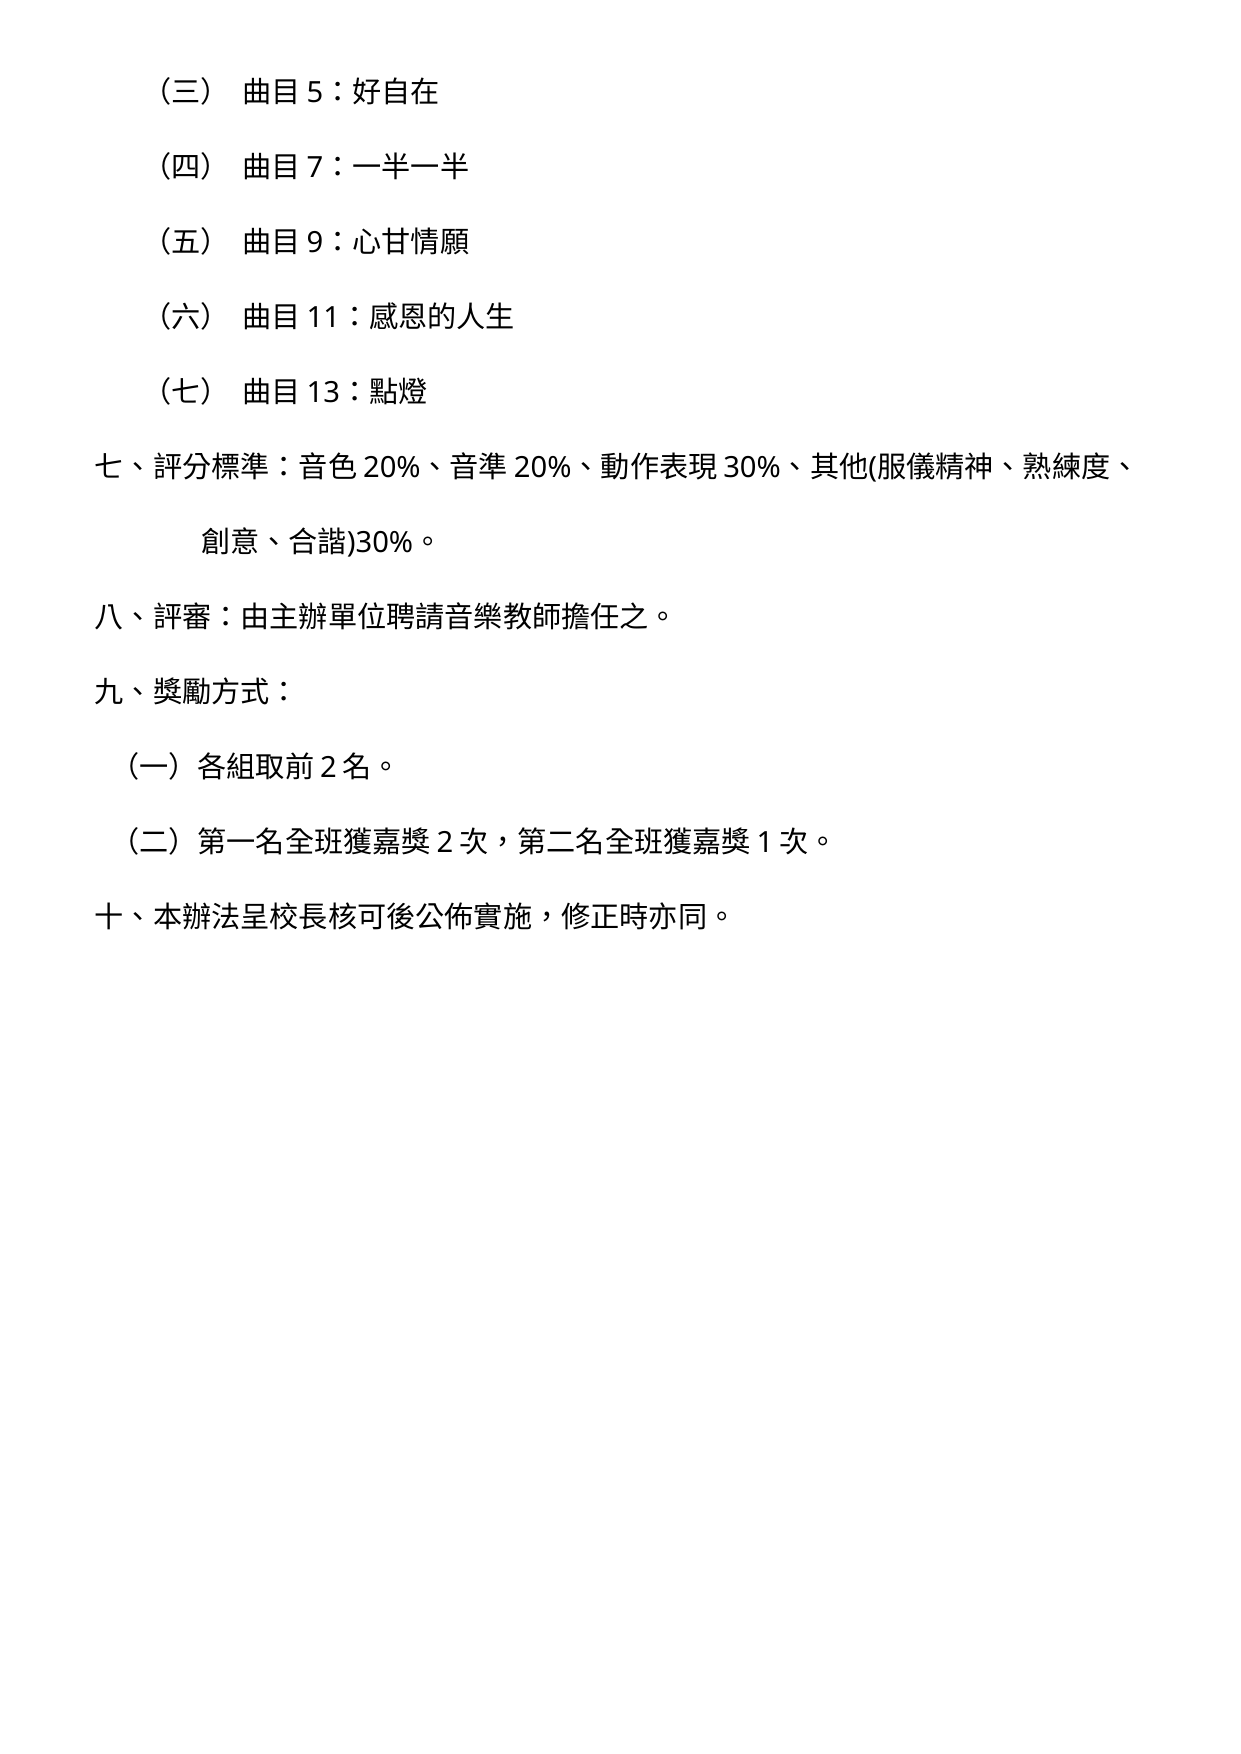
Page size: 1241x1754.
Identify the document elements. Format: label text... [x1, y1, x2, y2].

list 曲目5：好自在 [142, 52, 1140, 127]
list 曲目11：感恩的人生 [142, 277, 1140, 352]
text 創意、合諧)30%。 [94, 502, 1140, 577]
text 七、評分標準：音色20%、音準20%、動作表現30%、其他(服儀精神、熟練度、 [94, 427, 1140, 502]
text （一）各組取前2名。 [94, 727, 1140, 802]
text 八、評審：由主辦單位聘請音樂教師擔任之。 [94, 577, 1140, 652]
text 十、本辦法呈校長核可後公佈實施，修正時亦同。 [94, 877, 1140, 952]
text （二）第一名全班獲嘉獎2次，第二名全班獲嘉獎1次。 [94, 802, 1140, 877]
text 九、獎勵方式： [94, 652, 1140, 727]
list 曲目13：點燈 [142, 352, 1140, 427]
list 曲目7：一半一半 [142, 127, 1140, 202]
list 曲目9：心甘情願 [142, 202, 1140, 277]
